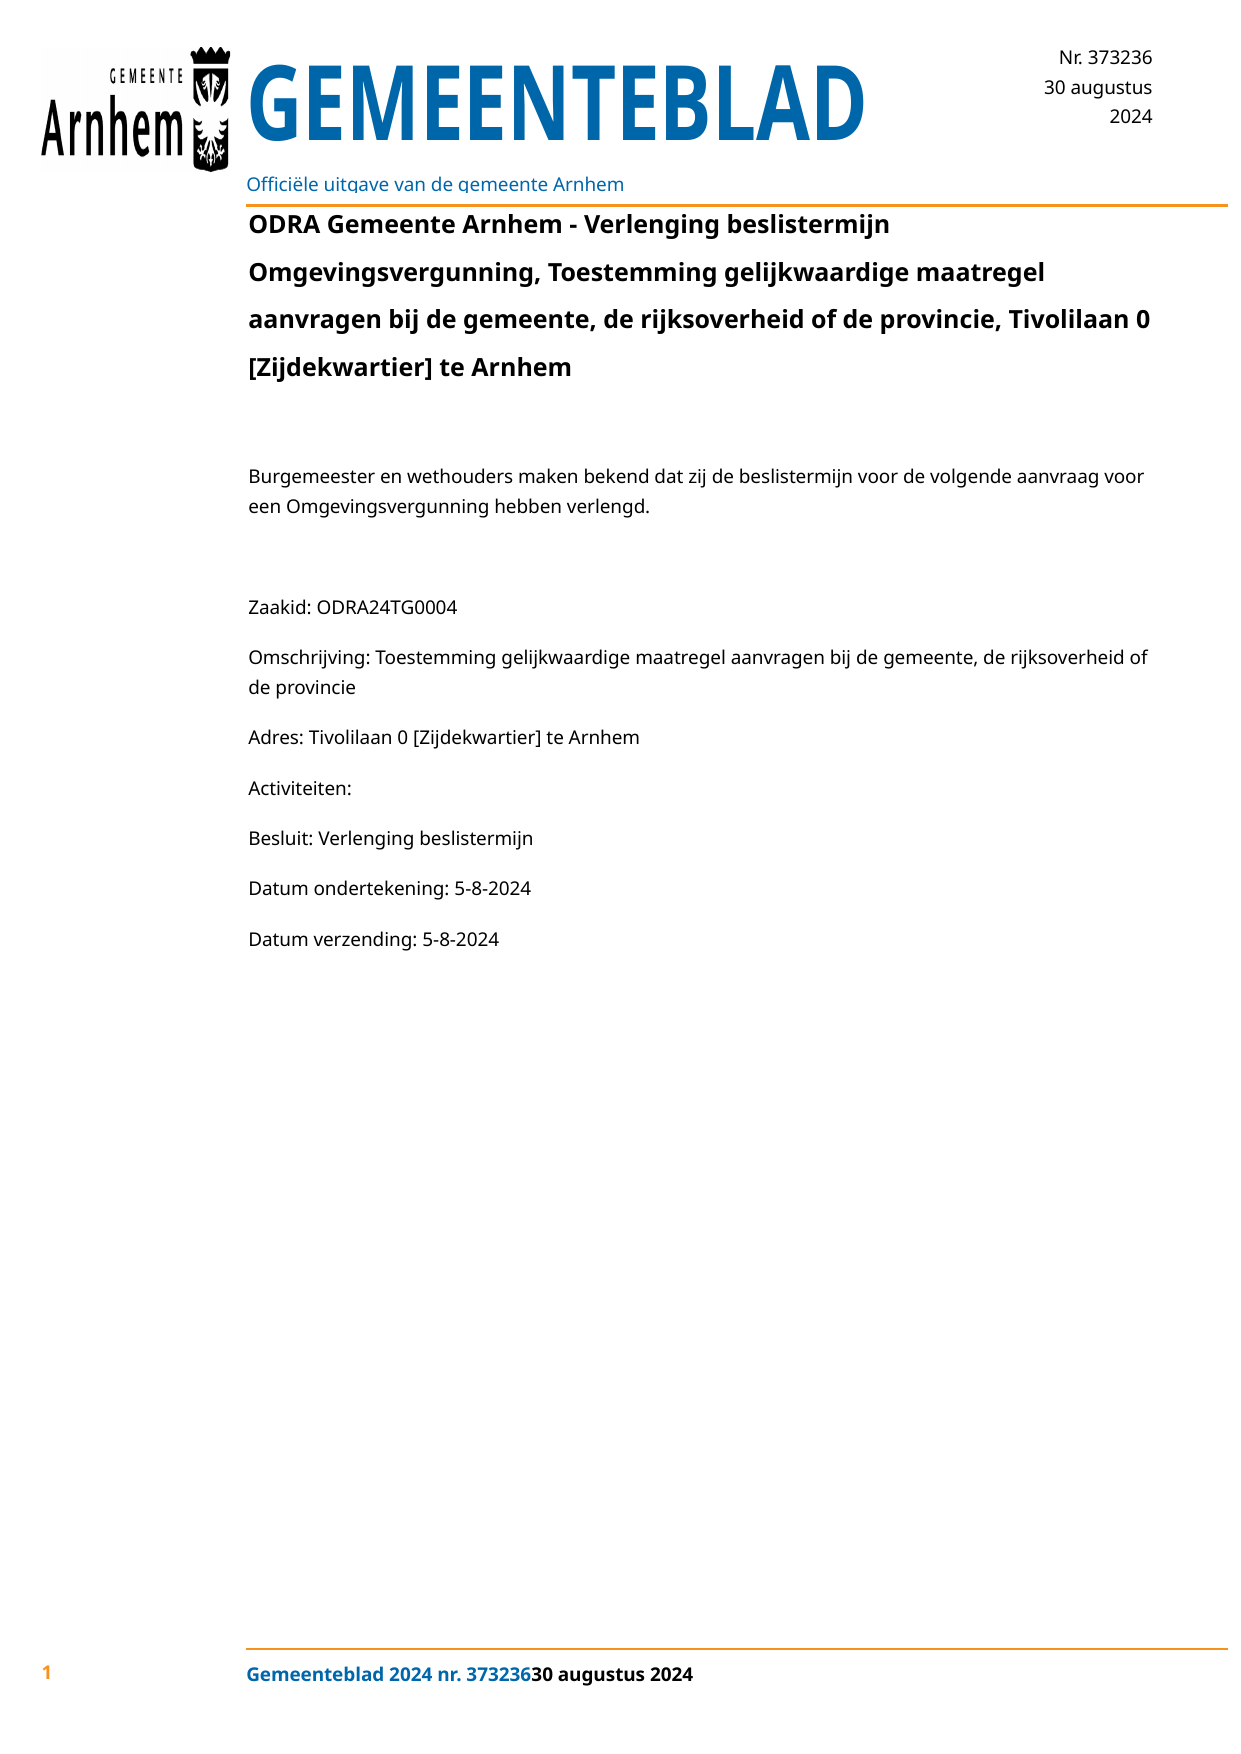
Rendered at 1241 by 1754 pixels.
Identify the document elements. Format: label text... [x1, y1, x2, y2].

text Datum verzending: 5-8-2024 [248, 926, 1152, 952]
text Zaakid: ODRA24TG0004 [248, 594, 1152, 620]
picture [41, 47, 231, 172]
text ODRA Gemeente Arnhem - Verlenging beslistermijn Omgevingsvergunning, Toestemming gelijkwaardige maatregel aanvragen bij de gemeente, de rijksoverheid of de provincie, Tivolilaan 0 [Zijdekwartier] te Arnhem [248, 207, 1152, 384]
text Adres: Tivolilaan 0 [Zijdekwartier] te Arnhem [248, 724, 1152, 750]
text Activiteiten: [248, 775, 1152, 801]
text Datum ondertekening: 5-8-2024 [248, 876, 1152, 901]
text Omschrijving: Toestemming gelijkwaardige maatregel aanvragen bij de gemeente, de rijksoverheid of de provincie [248, 644, 1152, 700]
text Besluit: Verlenging beslistermijn [248, 825, 1152, 851]
text Burgemeester en wethouders maken bekend dat zij de beslistermijn voor de volgende aanvraag voor een Omgevingsvergunning hebben verlengd. [248, 463, 1152, 519]
